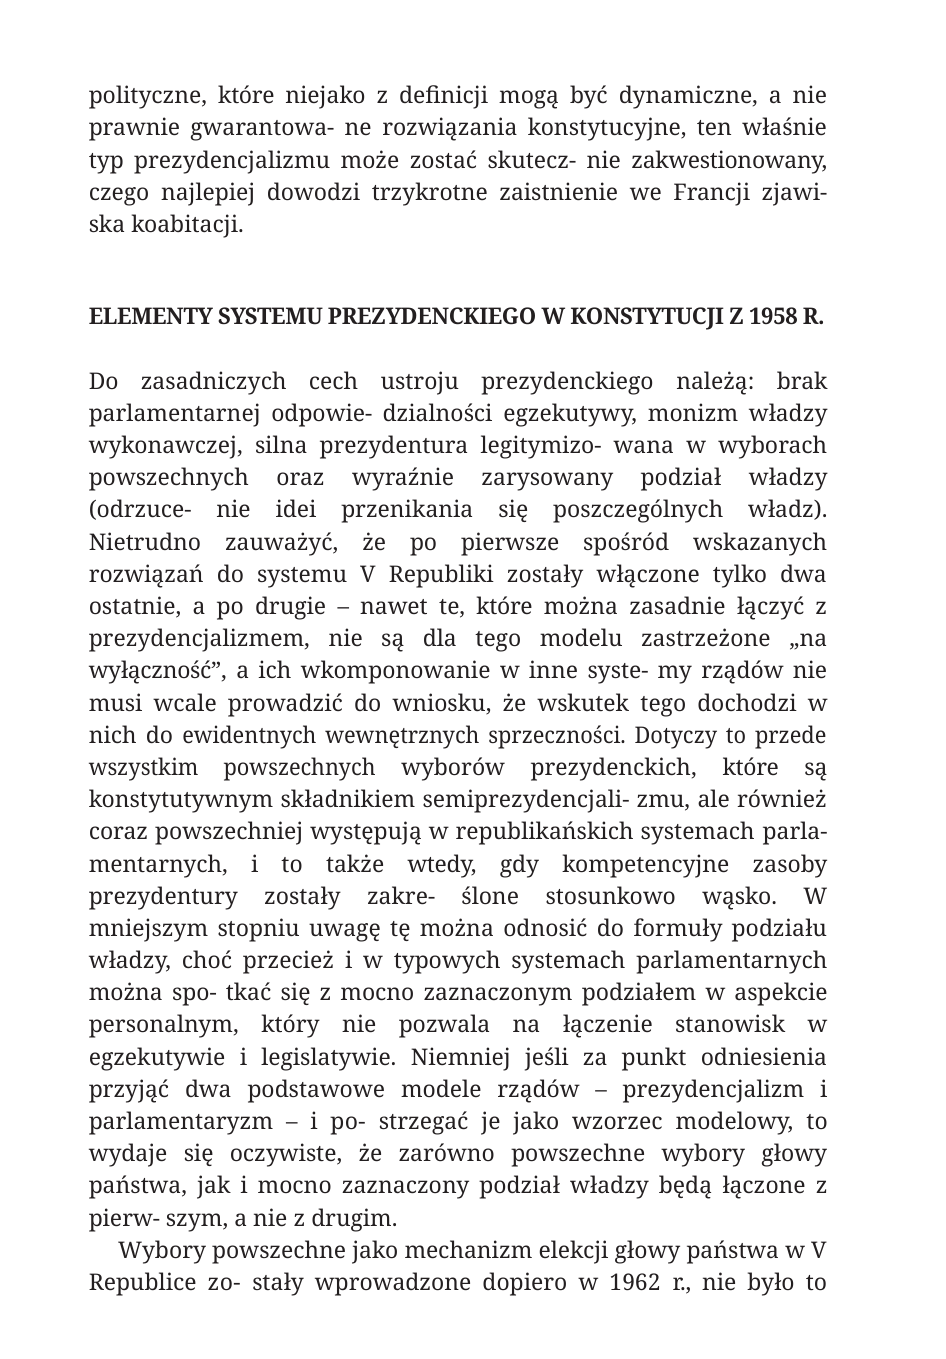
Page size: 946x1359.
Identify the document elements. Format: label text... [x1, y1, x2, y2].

text Do zasadniczych cech ustroju prezydenckiego należą: brak parlamentarnej odpowie- dzialności egzekutywy, monizm władzy wykonawczej, silna prezydentura legitymizo- wana w wyborach powszechnych oraz wyraźnie zarysowany podział władzy (odrzuce- nie idei przenikania się poszczególnych władz). Nietrudno zauważyć, że po pierwsze spośród wskazanych rozwiązań do systemu V Republiki zostały włączone tylko dwa ostatnie, a po drugie – nawet te, które można zasadnie łączyć z prezydencjalizmem, nie są dla tego modelu zastrzeżone „na wyłączność”, a ich wkomponowanie w inne syste- my rządów nie musi wcale prowadzić do wniosku, że wskutek tego dochodzi w nich do ewidentnych wewnętrznych sprzeczności. Dotyczy to przede wszystkim powszechnych wyborów prezydenckich, które są konstytutywnym składnikiem semiprezydencjali- zmu, ale również coraz powszechniej występują w republikańskich systemach parla- mentarnych, i to także wtedy, gdy kompetencyjne zasoby prezydentury zostały zakre- ślone stosunkowo wąsko. W mniejszym stopniu uwagę tę można odnosić do formuły podziału władzy, choć przecież i w typowych systemach parlamentarnych można spo- tkać się z mocno zaznaczonym podziałem w aspekcie personalnym, który nie pozwala na łączenie stanowisk w egzekutywie i legislatywie. Niemniej jeśli za punkt odniesienia przyjąć dwa podstawowe modele rządów – prezydencjalizm i parlamentaryzm – i po- strzegać je jako wzorzec modelowy, to wydaje się oczywiste, że zarówno powszechne wybory głowy państwa, jak i mocno zaznaczony podział władzy będą łączone z pierw- szym, a nie z drugim. [88, 365, 827, 1233]
subtitle ELEMENTY SYSTEMU PREZYDENCKIEGO W KONSTYTUCJI Z 1958 R. [88, 300, 839, 332]
text Wybory powszechne jako mechanizm elekcji głowy państwa w V Republice zo- stały wprowadzone dopiero w 1962 r., nie było to [88, 1234, 827, 1297]
text polityczne, które niejako z definicji mogą być dynamiczne, a nie prawnie gwarantowa- ne rozwiązania konstytucyjne, ten właśnie typ prezydencjalizmu może zostać skutecz- nie zakwestionowany, czego najlepiej dowodzi trzykrotne zaistnienie we Francji zjawi- ska koabitacji. [88, 79, 827, 239]
